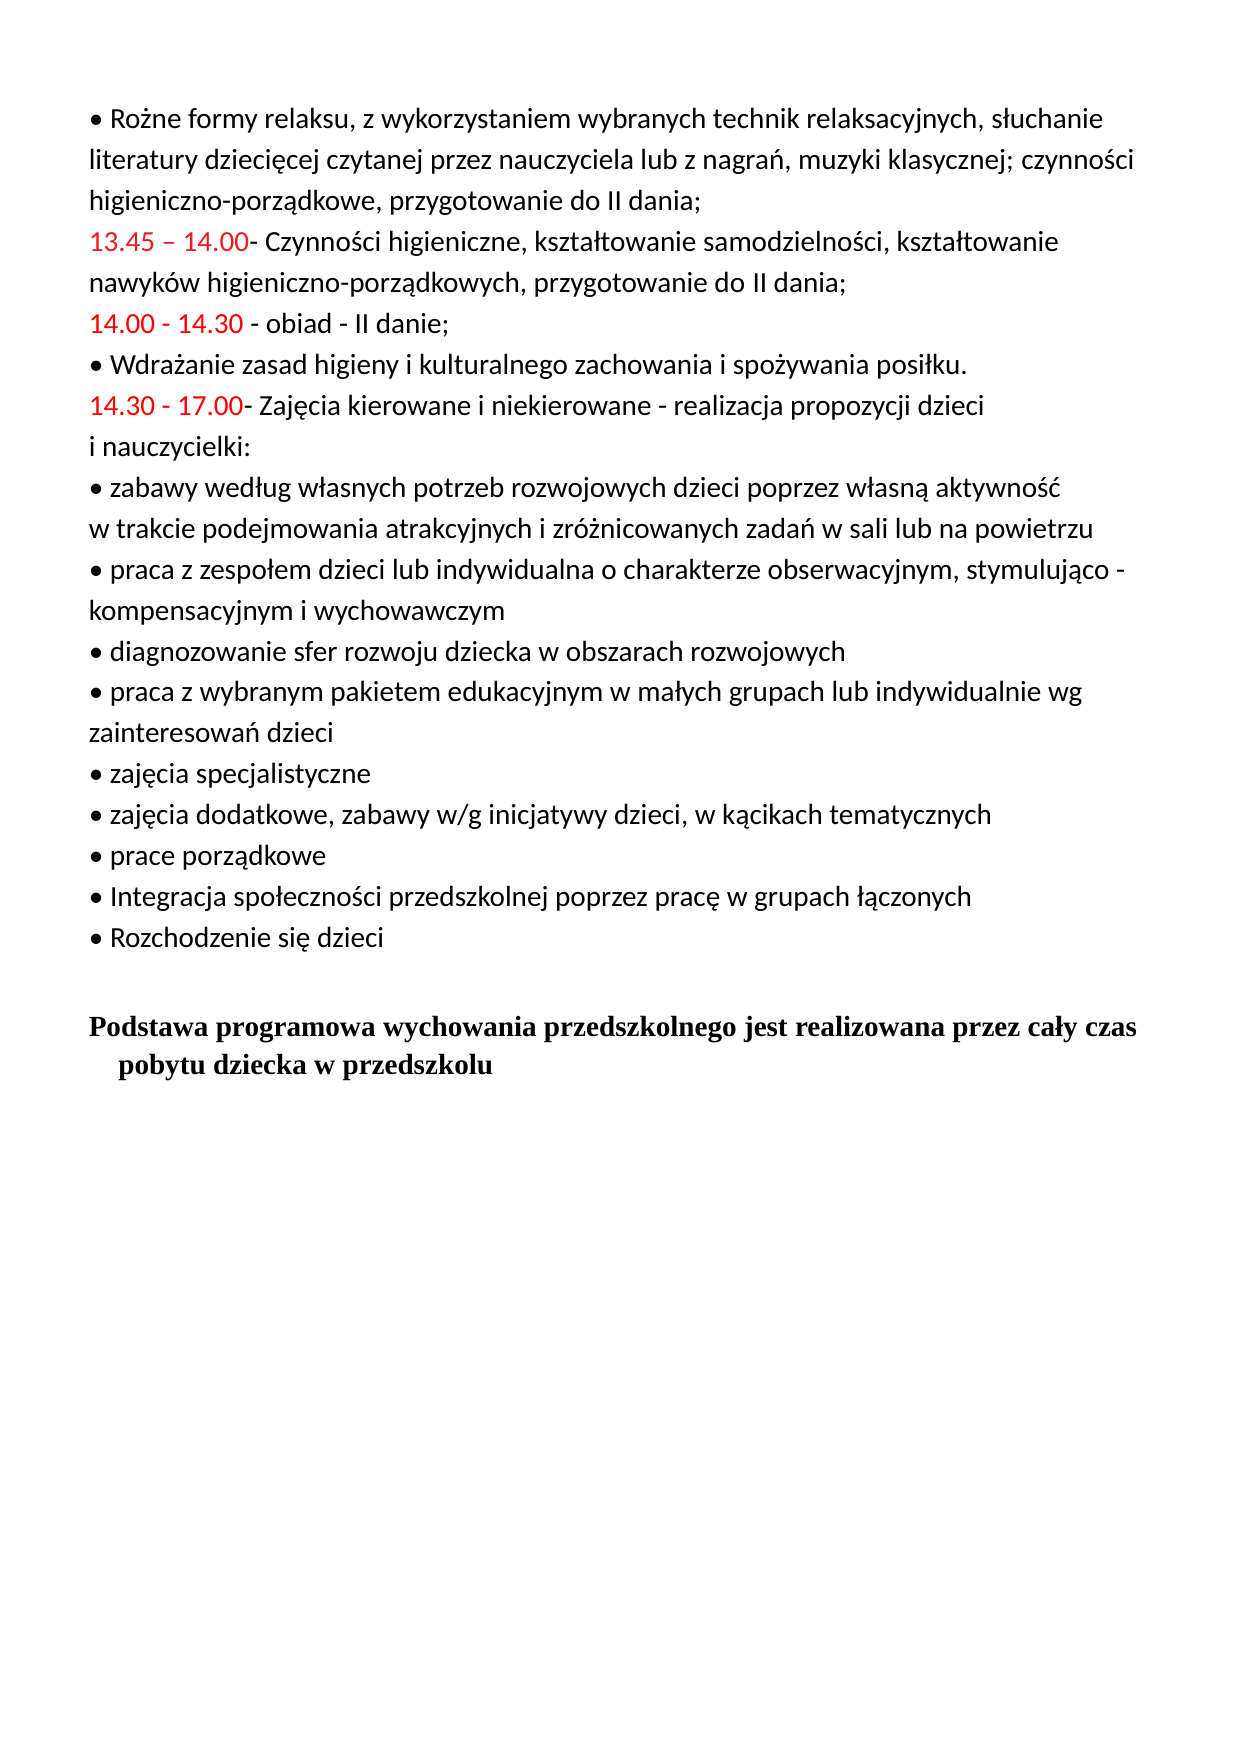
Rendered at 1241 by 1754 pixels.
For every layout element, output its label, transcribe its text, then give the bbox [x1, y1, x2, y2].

text • praca z wybranym pakietem edukacyjnym w małych grupach lub indywidualnie wg zainteresowań dzieci • zajęcia specjalistyczne • zajęcia dodatkowe, zabawy w/g inicjatywy dzieci, w kącikach tematycznych [88, 673, 1152, 832]
text 14.00 - 14.30 - obiad - II danie; [88, 305, 1152, 341]
text • Integracja społeczności przedszkolnej poprzez pracę w grupach łączonych [88, 878, 1152, 914]
text • Wdrażanie zasad higieny i kulturalnego zachowania i spożywania posiłku. [88, 346, 1152, 382]
text • Rożne formy relaksu, z wykorzystaniem wybranych technik relaksacyjnych, słuchanie literatury dziecięcej czytanej przez nauczyciela lub z nagrań, muzyki klasycznej; czynności higieniczno-porządkowe, przygotowanie do II dania; [88, 100, 1152, 218]
list Podstawa programowa wychowania przedszkolnego jest realizowana przez cały czas pobytu dziecka w przedszkolu [88, 1009, 1152, 1081]
text • prace porządkowe [88, 837, 1152, 873]
text 14.30 - 17.00- Zajęcia kierowane i niekierowane - realizacja propozycji dzieci i nauczycielki: [88, 387, 1152, 463]
text • zabawy według własnych potrzeb rozwojowych dzieci poprzez własną aktywność w trakcie podejmowania atrakcyjnych i zróżnicowanych zadań w sali lub na powietrzu • praca z zespołem dzieci lub indywidualna o charakterze obserwacyjnym, stymulująco - kompensacyjnym i wychowawczym • diagnozowanie sfer rozwoju dziecka w obszarach rozwojowych [88, 469, 1152, 668]
text 13.45 – 14.00- Czynności higieniczne, kształtowanie samodzielności, kształtowanie nawyków higieniczno-porządkowych, przygotowanie do II dania; [88, 223, 1152, 300]
text • Rozchodzenie się dzieci [88, 919, 1152, 955]
